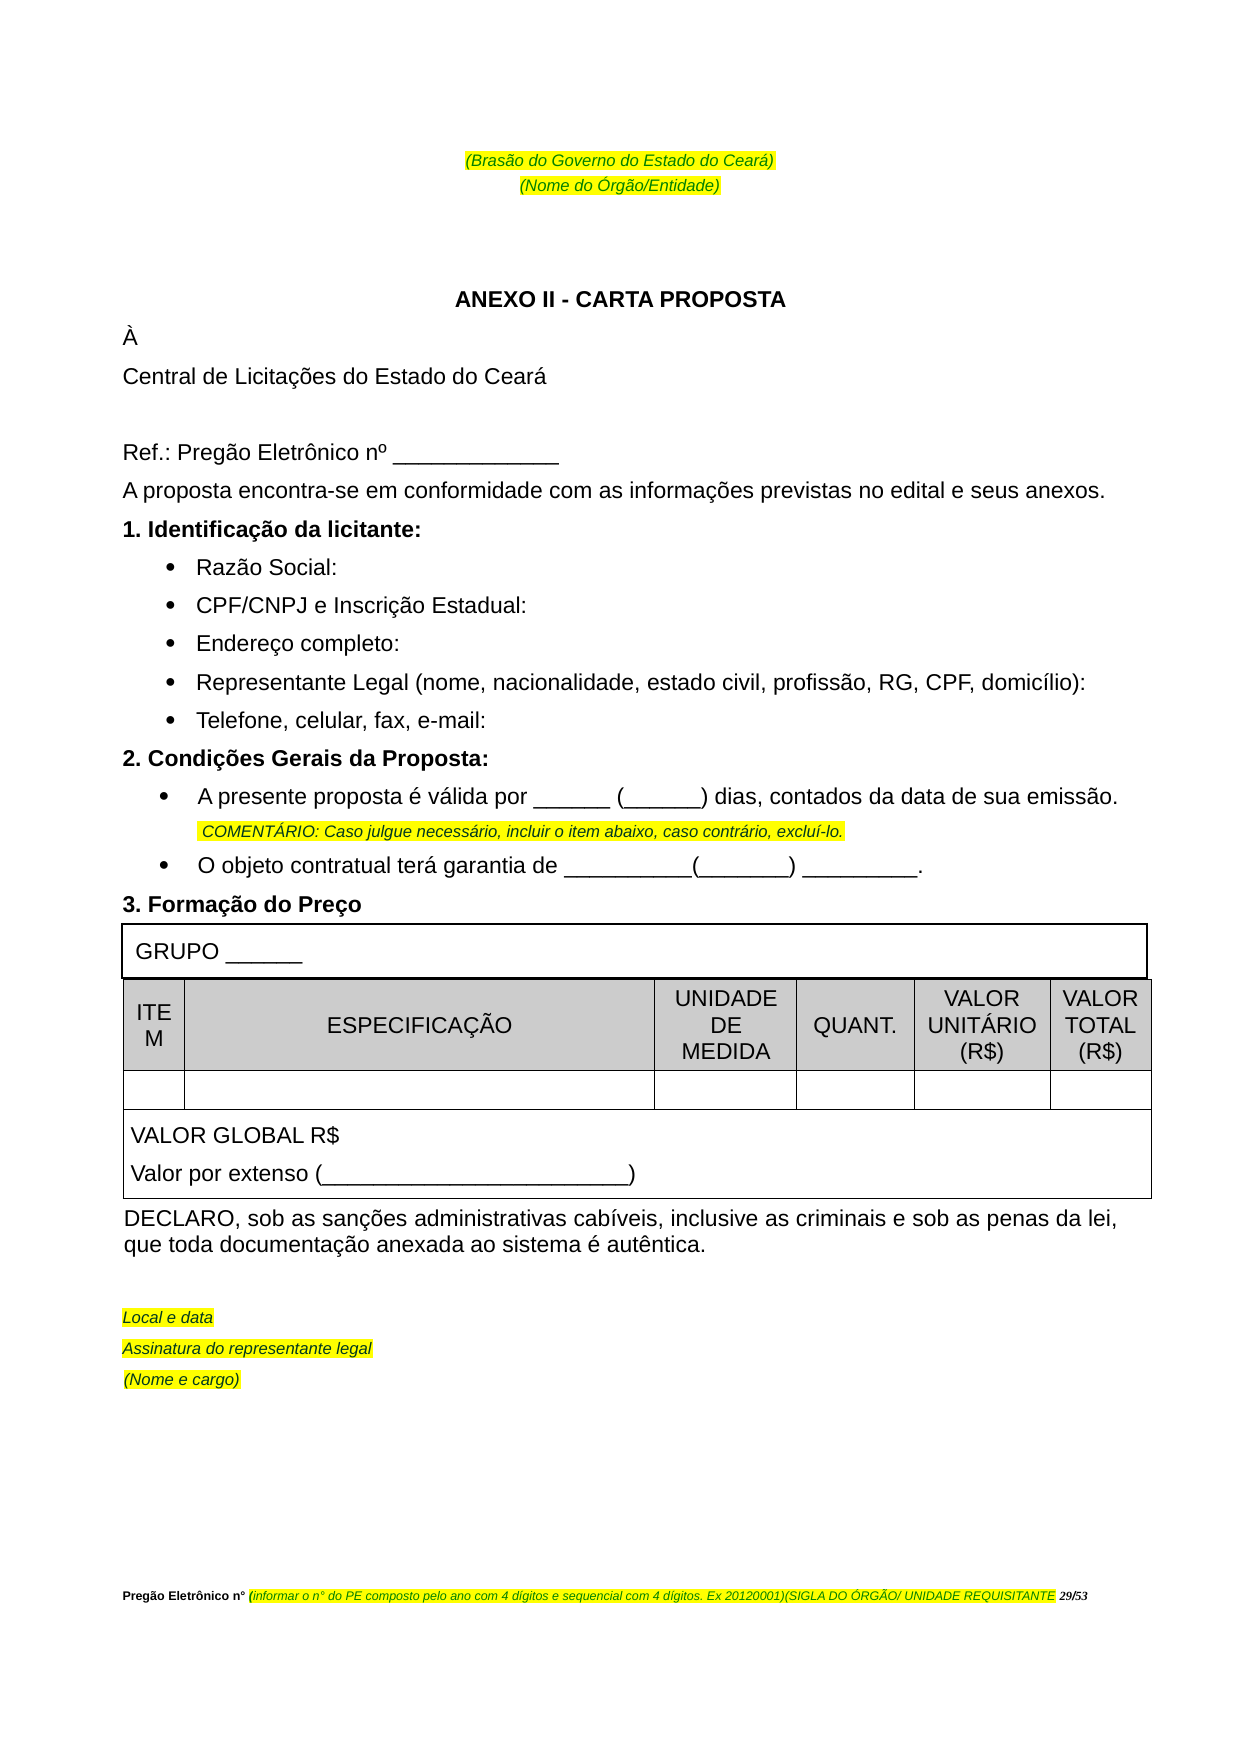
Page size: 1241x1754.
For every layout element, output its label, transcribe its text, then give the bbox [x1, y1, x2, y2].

text A proposta encontra-se em conformidade com as informações previstas no edital e seus anexos. [122, 477, 1118, 504]
table_cell [655, 1071, 796, 1109]
table_cell [185, 1071, 654, 1109]
list Telefone, celular, fax, e-mail: [166, 707, 1118, 733]
text Central de Licitações do Estado do Ceará [122, 363, 1118, 389]
list CPF/CNPJ e Inscrição Estadual: [166, 592, 1118, 618]
list Representante Legal (nome, nacionalidade, estado civil, profissão, RG, CPF, domicílio): [166, 668, 1118, 695]
table_header GRUPO ______ [123, 925, 1146, 977]
table_header UNIDADE DE MEDIDA [655, 980, 796, 1070]
text Local e data [122, 1308, 1118, 1327]
table_header VALOR TOTAL (R$) [1051, 980, 1151, 1070]
table_header QUANT. [797, 980, 914, 1070]
text Ref.: Pregão Eletrônico nº _____________ [122, 439, 1118, 465]
table_cell [124, 1071, 184, 1109]
text 2. Condições Gerais da Proposta: [122, 745, 1118, 771]
table_header ITEM [124, 980, 184, 1070]
table_cell [915, 1071, 1050, 1109]
list A presente proposta é válida por ______ (______) dias, contados da data de sua emissão. [160, 783, 1118, 809]
table_header ESPECIFICAÇÃO [185, 980, 654, 1070]
text ANEXO II - CARTA PROPOSTA [122, 286, 1118, 312]
table_cell [1051, 1071, 1151, 1109]
text 1. Identificação da licitante: [122, 516, 1118, 542]
table_cell VALOR GLOBAL R$ Valor por extenso (________________________) [124, 1110, 1151, 1198]
text (Nome e cargo) [124, 1370, 1118, 1389]
list O objeto contratual terá garantia de __________(_______) _________. [160, 852, 1118, 879]
list Endereço completo: [166, 630, 1118, 657]
text À [122, 324, 1118, 351]
text DECLARO, sob as sanções administrativas cabíveis, inclusive as criminais e sob as penas da lei, que toda documentação anexada ao sistema é autêntica. [124, 1205, 1118, 1258]
text 3. Formação do Preço [122, 891, 1118, 917]
list COMENTÁRIO: Caso julgue necessário, incluir o item abaixo, caso contrário, excluí-lo. [160, 821, 1118, 841]
text Assinatura do representante legal [122, 1339, 1118, 1358]
table_cell [797, 1071, 914, 1109]
list Razão Social: [166, 554, 1118, 580]
table_header VALOR UNITÁRIO (R$) [915, 980, 1050, 1070]
